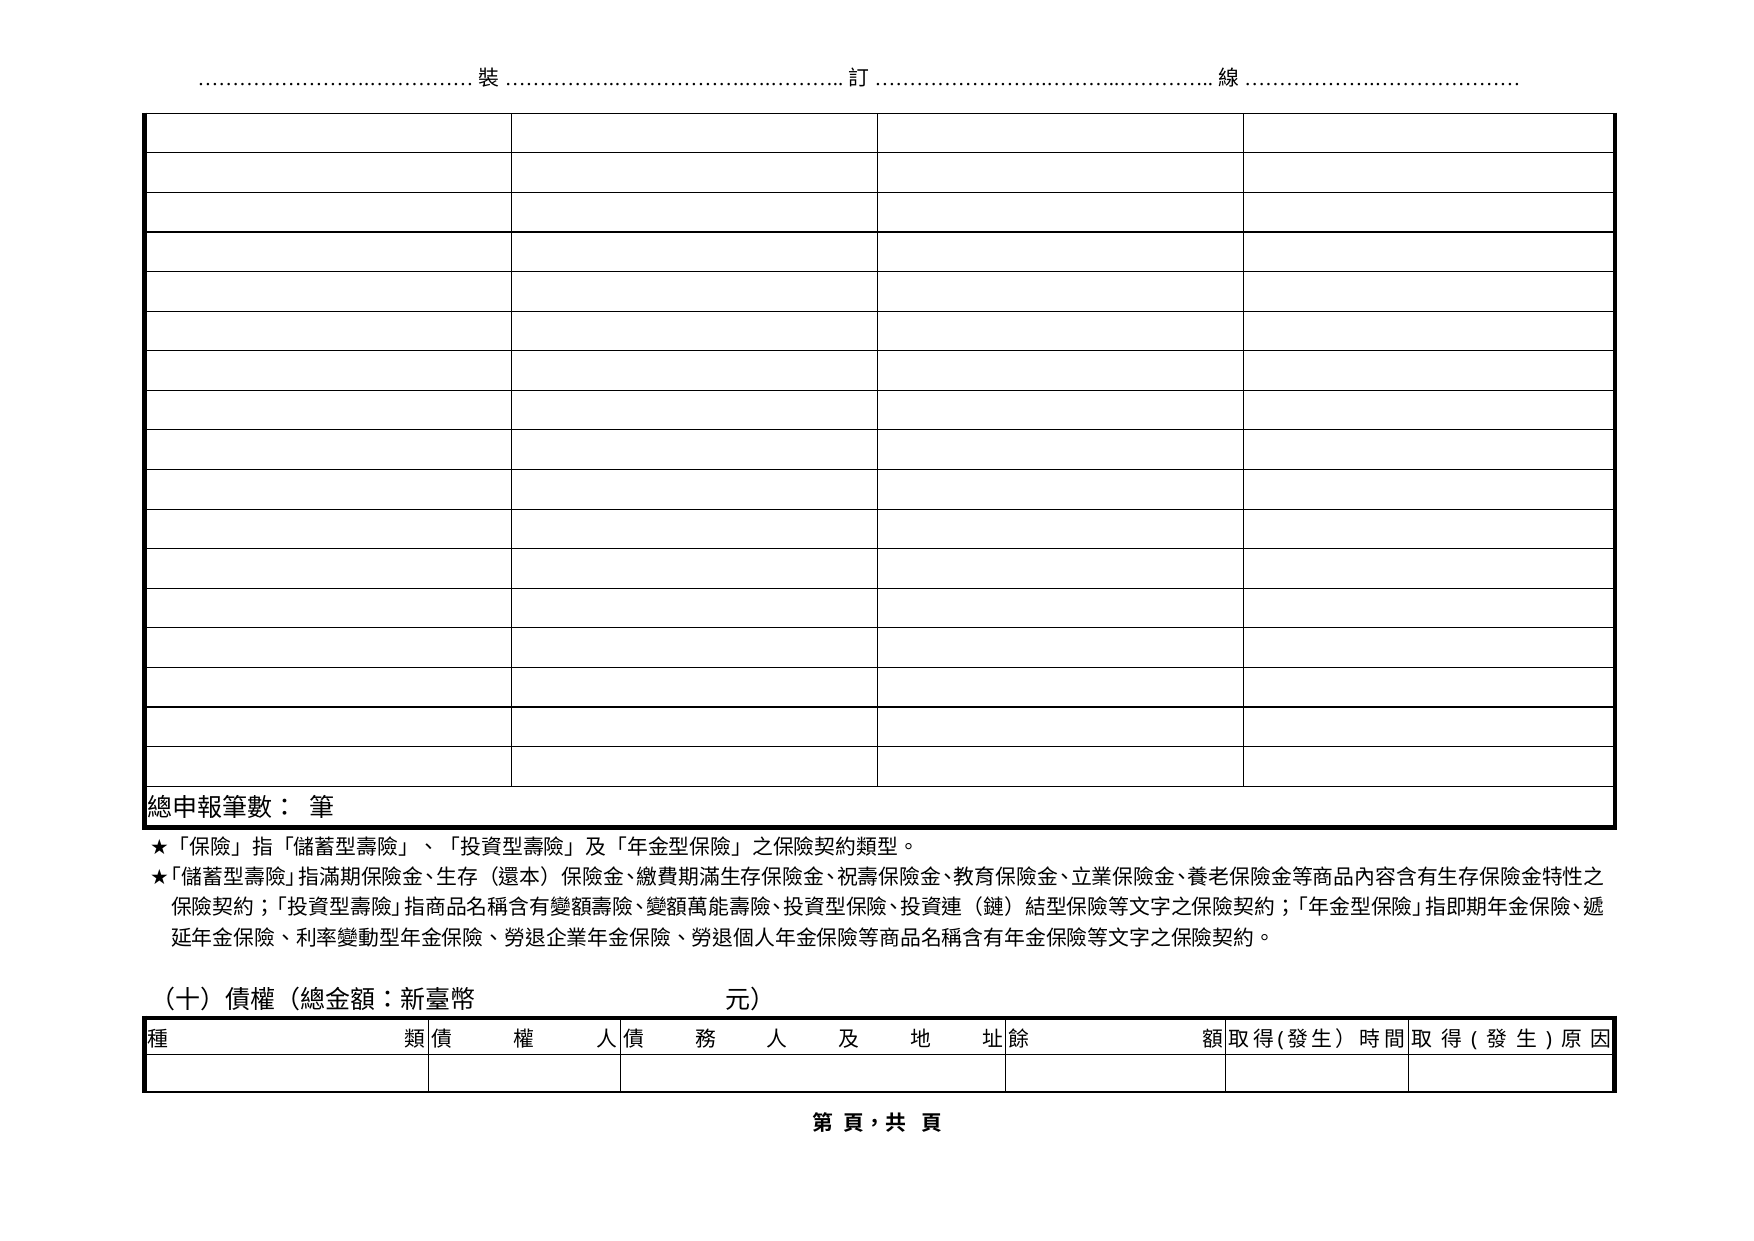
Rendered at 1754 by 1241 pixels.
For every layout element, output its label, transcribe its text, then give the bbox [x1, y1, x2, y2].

table_cell [1244, 470, 1613, 508]
table_cell [1244, 351, 1613, 390]
table_cell [1244, 747, 1613, 786]
table_cell [878, 351, 1243, 390]
table_cell [147, 1055, 428, 1091]
table_cell [147, 312, 511, 350]
table_cell [512, 708, 877, 746]
table_cell [878, 628, 1243, 667]
table_cell [621, 1055, 1005, 1091]
table_cell [512, 549, 877, 588]
table_cell [1409, 1055, 1612, 1091]
table_cell [1244, 628, 1613, 667]
table_cell [1006, 1055, 1225, 1091]
table_header 餘額 [1006, 1020, 1225, 1054]
table_cell [147, 193, 511, 231]
table_header 債權人 [429, 1020, 620, 1054]
table_cell [147, 747, 511, 786]
table_cell [147, 114, 511, 152]
table_cell [878, 708, 1243, 746]
table_cell [147, 351, 511, 390]
table_cell [878, 391, 1243, 429]
table_cell [512, 589, 877, 627]
table_cell [512, 114, 877, 152]
table_cell [512, 391, 877, 429]
table_cell [512, 430, 877, 469]
table_cell [512, 153, 877, 192]
table_cell [147, 153, 511, 192]
table_cell [512, 510, 877, 548]
table_cell [878, 193, 1243, 231]
table_cell [878, 272, 1243, 311]
table_cell [147, 668, 511, 706]
table_cell [147, 628, 511, 667]
table_cell [512, 312, 877, 350]
table_cell [512, 272, 877, 311]
table_header 取得(發生）時間 [1226, 1020, 1408, 1054]
table_cell [878, 470, 1243, 508]
table_cell [1244, 233, 1613, 271]
table_cell [147, 391, 511, 429]
table_cell [147, 589, 511, 627]
table_cell [1244, 153, 1613, 192]
table_cell [147, 708, 511, 746]
text ★「儲蓄型壽險」指滿期保險金、生存（還本）保險金、繳費期滿生存保險金、祝壽保險金、教育保險金、立業保險金、養老保險金等商品內容含有生存保險金特性之保險契約；「投資型壽險」指商品名稱含有變額壽險、變額萬能壽險、投資型保險、投資連（鏈）結型保險等文字之保險契約；「年金型保險」指即期年金保險、遞延年金保險、利率變動型年金保險、勞退企業年金保險、勞退個人年金保險等商品名稱含有年金保險等文字之保險契約。 [150, 860, 1604, 951]
table_cell [147, 430, 511, 469]
table_cell [878, 549, 1243, 588]
table_cell [512, 193, 877, 231]
table_cell [147, 233, 511, 271]
table_cell [1244, 312, 1613, 350]
text ★「保險」指「儲蓄型壽險」、「投資型壽險」及「年金型保險」之保險契約類型。 [150, 830, 1604, 860]
table_cell [878, 233, 1243, 271]
table_cell [147, 272, 511, 311]
table_header 種類 [147, 1020, 428, 1054]
table_cell [147, 470, 511, 508]
table_cell [512, 470, 877, 508]
table_cell [878, 589, 1243, 627]
table_cell [512, 628, 877, 667]
table_cell [1244, 549, 1613, 588]
table_header 取得(發生)原因 [1409, 1020, 1612, 1054]
table_cell [1244, 510, 1613, 548]
table_cell [512, 233, 877, 271]
table_cell [512, 747, 877, 786]
table_cell [512, 668, 877, 706]
table_cell [878, 430, 1243, 469]
table_cell [1244, 193, 1613, 231]
table_cell [878, 510, 1243, 548]
table_cell 總申報筆數： 筆 [147, 787, 1613, 825]
table_cell [1244, 391, 1613, 429]
table_header 債務人及地址 [621, 1020, 1005, 1054]
table_cell [878, 114, 1243, 152]
table_cell [147, 549, 511, 588]
table_cell [1226, 1055, 1408, 1091]
table_cell [878, 668, 1243, 706]
table_cell [512, 351, 877, 390]
table_cell [878, 747, 1243, 786]
table_cell [429, 1055, 620, 1091]
table_cell [1244, 668, 1613, 706]
table_cell [1244, 589, 1613, 627]
table_cell [878, 153, 1243, 192]
table_cell [1244, 272, 1613, 311]
table_cell [1244, 708, 1613, 746]
table_cell [1244, 430, 1613, 469]
table_cell [878, 312, 1243, 350]
table_cell [147, 510, 511, 548]
table_cell [1244, 114, 1613, 152]
text （十）債權（總金額：新臺幣 元） [150, 979, 1604, 1016]
